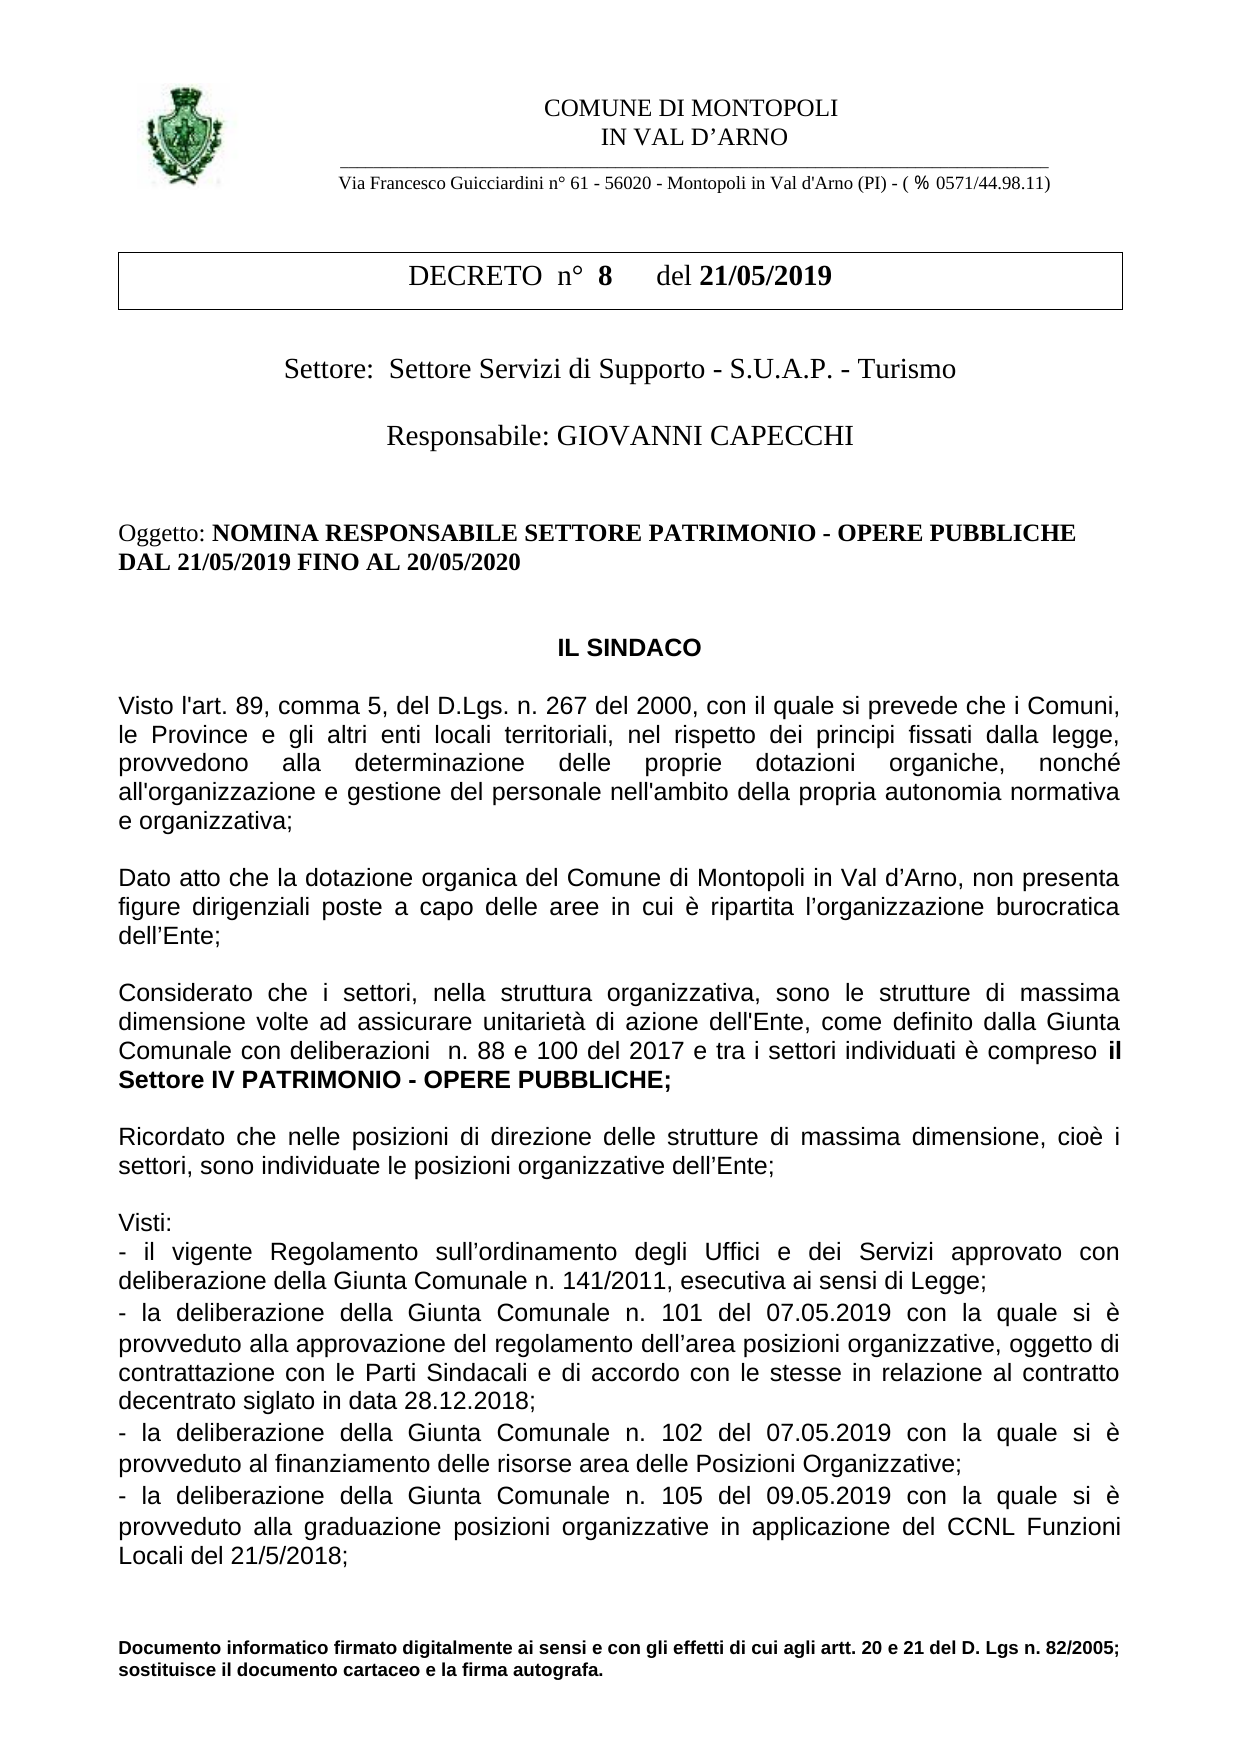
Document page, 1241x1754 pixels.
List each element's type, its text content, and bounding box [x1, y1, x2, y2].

table_header DECRETO n° 8 del 21/05/2019 [119, 253, 1122, 309]
text Visto l'art. 89, comma 5, del D.Lgs. n. 267 del 2000, con il quale si prevede che i Comuni, le Province e gli altri enti locali territoriali, nel rispetto dei principi fissati dalla legge, provvedono alla determinazione delle proprie dotazioni organiche, nonché all'organizzazione e gestione del personale nell'ambito della propria autonomia normativa e organizzativa; [118, 691, 1122, 835]
text Considerato che i settori, nella struttura organizzativa, sono le strutture di massima dimensione volte ad assicurare unitarietà di azione dell'Ente, come definito dalla Giunta Comunale con deliberazioni n. 88 e 100 del 2017 e tra i settori individuati è compreso il Settore IV PATRIMONIO - OPERE PUBBLICHE; [118, 978, 1122, 1093]
table_header COMUNE DI MONTOPOLI IN VAL D’ARNO _____________________________________________________________________________________ Via Francesco Guicciardini n° 61 - 56020 - Montopoli in Val d'Arno (PI) - ( % 0571/44.98.11) [266, 74, 1122, 218]
text IL SINDACO [118, 633, 1122, 662]
table_header [118, 74, 266, 189]
text Responsabile: GIOVANNI CAPECCHI [118, 418, 1122, 451]
text Settore: Settore Servizi di Supporto - S.U.A.P. - Turismo [118, 351, 1122, 384]
text Oggetto: NOMINA RESPONSABILE SETTORE PATRIMONIO - OPERE PUBBLICHE DAL 21/05/2019 FINO AL 20/05/2020 [118, 518, 1122, 576]
table_header [118, 190, 266, 218]
list la deliberazione della Giunta Comunale n. 101 del 07.05.2019 con la quale si è provveduto alla approvazione del regolamento dell’area posizioni organizzative, oggetto di contrattazione con le Parti Sindacali e di accordo con le stesse in relazione al contratto decentrato siglato in data 28.12.2018; [118, 1295, 1122, 1415]
text Dato atto che la dotazione organica del Comune di Montopoli in Val d’Arno, non presenta figure dirigenziali poste a capo delle aree in cui è ripartita l’organizzazione burocratica dell’Ente; [118, 863, 1122, 950]
text - il vigente Regolamento sull’ordinamento degli Uffici e dei Servizi approvato con deliberazione della Giunta Comunale n. 141/2011, esecutiva ai sensi di Legge; [118, 1237, 1122, 1295]
picture [136, 83, 242, 190]
text Ricordato che nelle posizioni di direzione delle strutture di massima dimensione, cioè i settori, sono individuate le posizioni organizzative dell’Ente; [118, 1122, 1122, 1180]
list la deliberazione della Giunta Comunale n. 105 del 09.05.2019 con la quale si è provveduto alla graduazione posizioni organizzative in applicazione del CCNL Funzioni Locali del 21/5/2018; [118, 1478, 1122, 1569]
text Visti: [118, 1208, 1122, 1237]
list la deliberazione della Giunta Comunale n. 102 del 07.05.2019 con la quale si è provveduto al finanziamento delle risorse area delle Posizioni Organizzative; [118, 1415, 1122, 1478]
